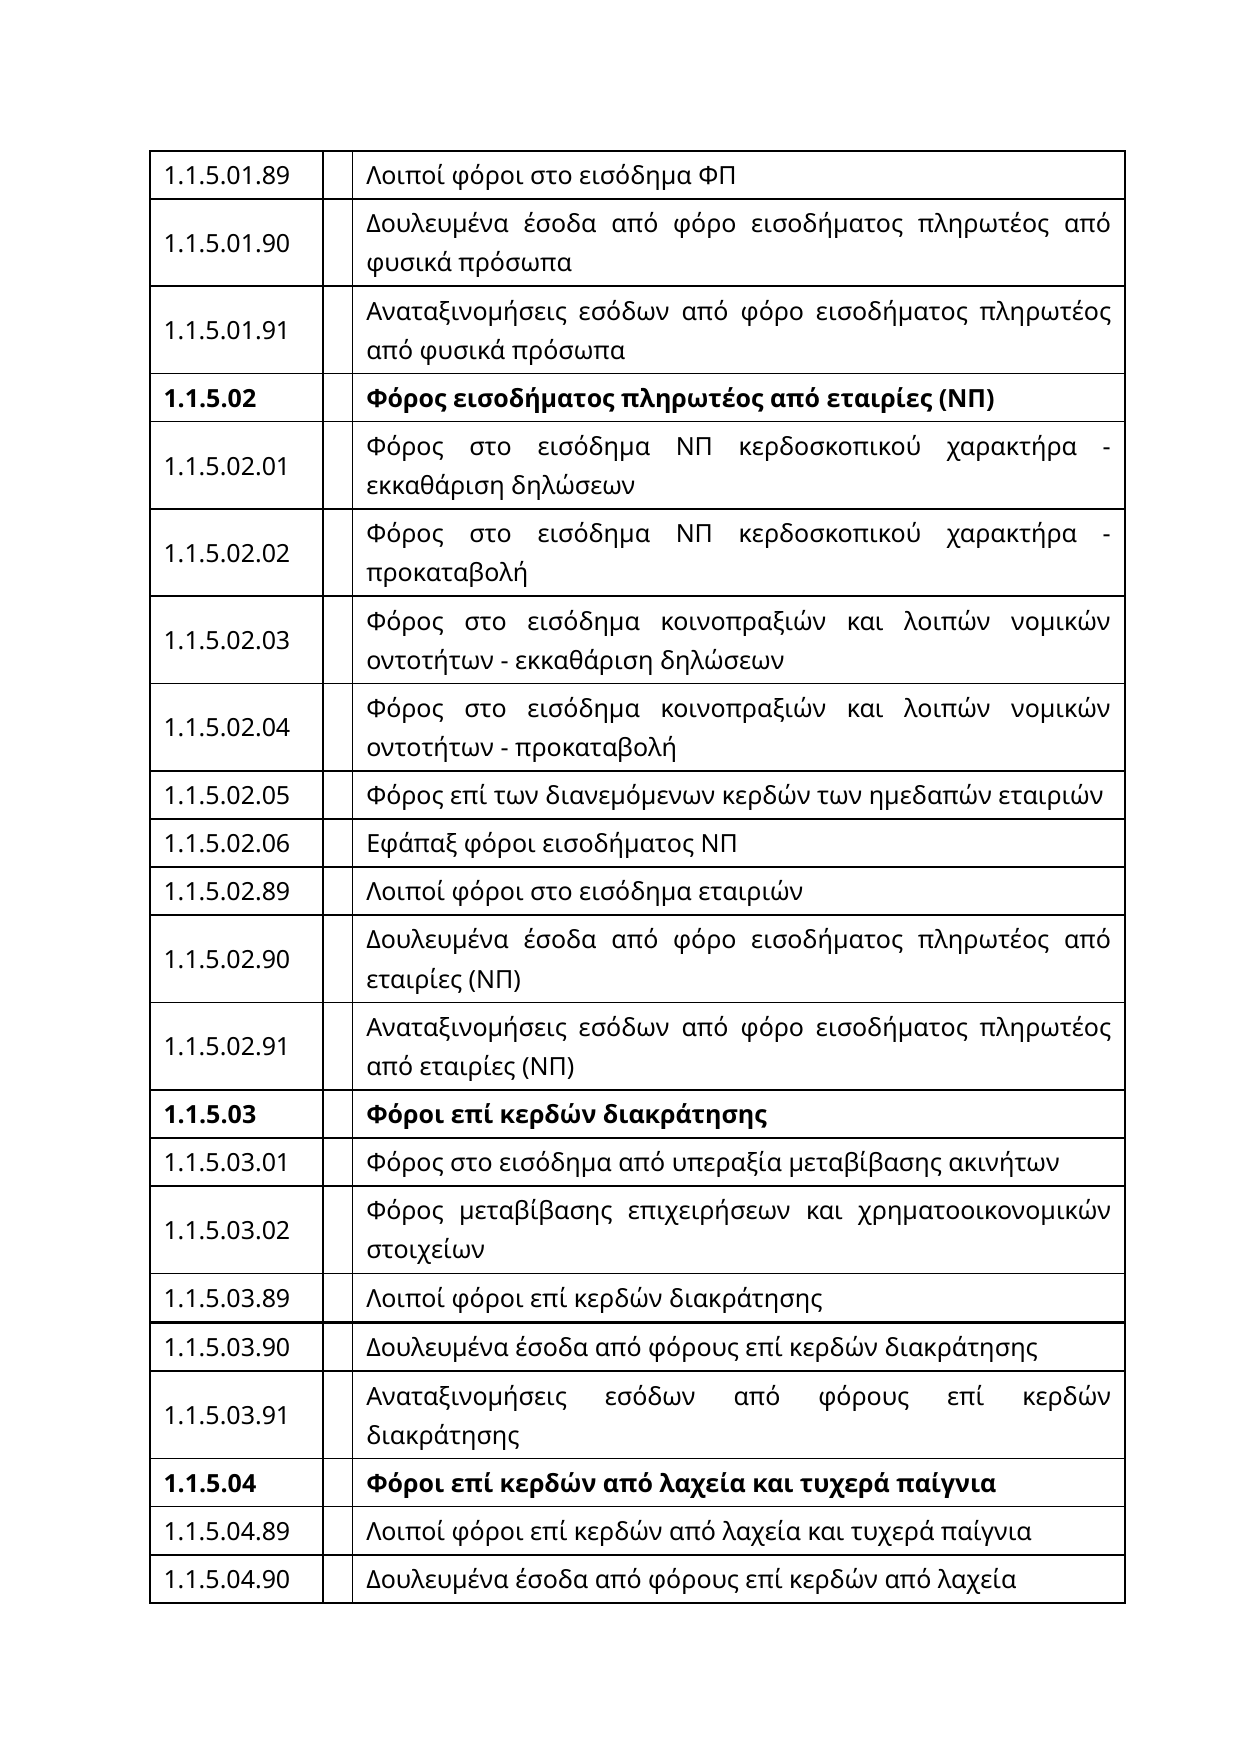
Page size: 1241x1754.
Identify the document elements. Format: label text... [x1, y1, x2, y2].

table_cell 1.1.5.02 [151, 374, 322, 421]
table_cell [324, 868, 352, 914]
table_cell Εφάπαξ φόροι εισοδήματος ΝΠ [353, 820, 1124, 866]
table_cell [324, 772, 352, 818]
table_cell 1.1.5.01.90 [151, 200, 322, 285]
table_cell Αναταξινομήσεις εσόδων από φόρο εισοδήματος πληρωτέος από εταιρίες (ΝΠ) [353, 1003, 1124, 1089]
table_cell [324, 1507, 352, 1554]
table_cell 1.1.5.03.91 [151, 1372, 322, 1458]
table_cell 1.1.5.02.01 [151, 422, 322, 508]
table_cell [324, 916, 352, 1002]
table_cell [324, 152, 352, 198]
table_cell 1.1.5.02.02 [151, 510, 322, 595]
table_cell 1.1.5.02.05 [151, 772, 322, 818]
table_cell Λοιποί φόροι επί κερδών από λαχεία και τυχερά παίγνια [353, 1507, 1124, 1554]
table_cell Φόροι επί κερδών διακράτησης [353, 1091, 1124, 1137]
table_cell [324, 1003, 352, 1089]
table_cell [324, 1091, 352, 1137]
table_cell [324, 820, 352, 866]
table_cell 1.1.5.02.03 [151, 597, 322, 683]
table_cell [324, 597, 352, 683]
table_cell 1.1.5.01.91 [151, 287, 322, 373]
table_header Δουλευμένα έσοδα από φόρους επί κερδών διακράτησης [353, 1324, 1124, 1370]
table_cell [324, 374, 352, 421]
table_cell 1.1.5.03 [151, 1091, 322, 1137]
table_cell 1.1.5.04.90 [151, 1556, 322, 1602]
table_cell Φόρος στο εισόδημα ΝΠ κερδοσκοπικού χαρακτήρα - εκκαθάριση δηλώσεων [353, 422, 1124, 508]
table_cell [324, 1187, 352, 1272]
table_cell Φόρος εισοδήματος πληρωτέος από εταιρίες (ΝΠ) [353, 374, 1124, 421]
table_cell Φόρος στο εισόδημα κοινοπραξιών και λοιπών νομικών οντοτήτων - προκαταβολή [353, 684, 1124, 770]
table_cell [324, 510, 352, 595]
table_cell Φόρος στο εισόδημα από υπεραξία μεταβίβασης ακινήτων [353, 1139, 1124, 1185]
table_cell Δουλευμένα έσοδα από φόρο εισοδήματος πληρωτέος από εταιρίες (ΝΠ) [353, 916, 1124, 1002]
table_cell [324, 1139, 352, 1185]
table_cell [324, 1372, 352, 1458]
table_header 1.1.5.03.90 [151, 1324, 322, 1370]
table_cell Φόρος στο εισόδημα κοινοπραξιών και λοιπών νομικών οντοτήτων - εκκαθάριση δηλώσεων [353, 597, 1124, 683]
table_cell 1.1.5.03.89 [151, 1274, 322, 1321]
table_cell Δουλευμένα έσοδα από φόρους επί κερδών από λαχεία [353, 1556, 1124, 1602]
table_cell [324, 1556, 352, 1602]
table_cell Φόρος στο εισόδημα ΝΠ κερδοσκοπικού χαρακτήρα - προκαταβολή [353, 510, 1124, 595]
table_cell [324, 422, 352, 508]
table_cell Αναταξινομήσεις εσόδων από φόρο εισοδήματος πληρωτέος από φυσικά πρόσωπα [353, 287, 1124, 373]
table_cell [324, 1459, 352, 1506]
table_cell 1.1.5.04.89 [151, 1507, 322, 1554]
table_cell [324, 684, 352, 770]
table_cell 1.1.5.01.89 [151, 152, 322, 198]
table_cell Φόρος μεταβίβασης επιχειρήσεων και χρηματοοικονομικών στοιχείων [353, 1187, 1124, 1272]
table_cell [324, 200, 352, 285]
table_cell Λοιποί φόροι στο εισόδημα ΦΠ [353, 152, 1124, 198]
table_cell 1.1.5.03.01 [151, 1139, 322, 1185]
table_cell Αναταξινομήσεις εσόδων από φόρους επί κερδών διακράτησης [353, 1372, 1124, 1458]
table_cell Δουλευμένα έσοδα από φόρο εισοδήματος πληρωτέος από φυσικά πρόσωπα [353, 200, 1124, 285]
table_cell 1.1.5.02.89 [151, 868, 322, 914]
table_cell Φόρος επί των διανεμόμενων κερδών των ημεδαπών εταιριών [353, 772, 1124, 818]
table_cell 1.1.5.04 [151, 1459, 322, 1506]
table_cell Φόροι επί κερδών από λαχεία και τυχερά παίγνια [353, 1459, 1124, 1506]
table_cell [324, 1274, 352, 1321]
table_cell 1.1.5.02.06 [151, 820, 322, 866]
table_cell 1.1.5.02.04 [151, 684, 322, 770]
table_cell 1.1.5.02.90 [151, 916, 322, 1002]
table_cell 1.1.5.02.91 [151, 1003, 322, 1089]
table_cell Λοιποί φόροι επί κερδών διακράτησης [353, 1274, 1124, 1321]
table_cell [324, 287, 352, 373]
table_cell 1.1.5.03.02 [151, 1187, 322, 1272]
table_cell Λοιποί φόροι στο εισόδημα εταιριών [353, 868, 1124, 914]
table_header [324, 1324, 352, 1370]
